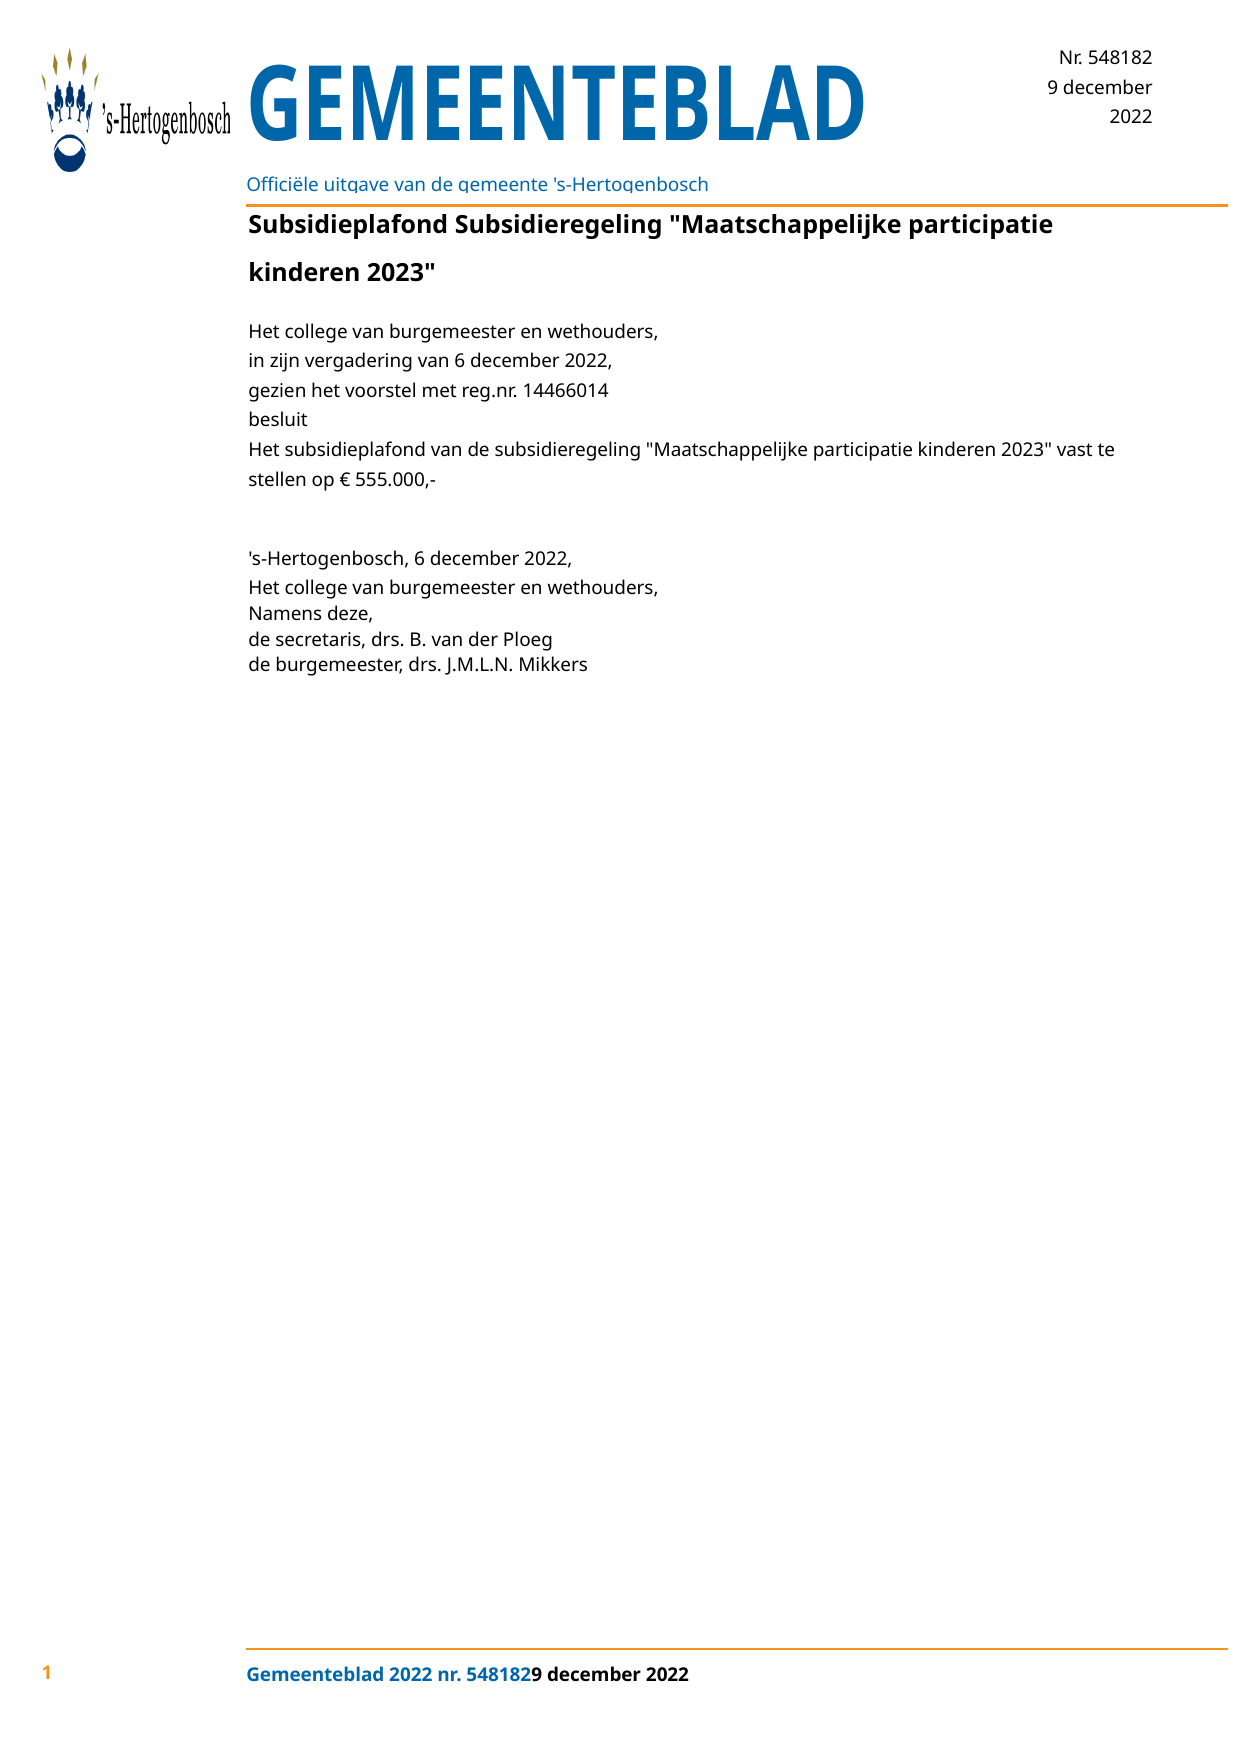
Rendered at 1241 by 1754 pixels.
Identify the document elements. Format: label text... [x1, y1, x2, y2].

text de burgemeester, drs. J.M.L.N. Mikkers [248, 651, 1152, 677]
text Het college van burgemeester en wethouders, [248, 318, 1152, 344]
text 's-Hertogenbosch, 6 december 2022, [248, 545, 1152, 570]
text gezien het voorstel met reg.nr. 14466014 [248, 377, 1152, 403]
text de secretaris, drs. B. van der Ploeg [248, 626, 1152, 651]
text Subsidieplafond Subsidieregeling "Maatschappelijke participatie kinderen 2023" [248, 207, 1152, 288]
text Het college van burgemeester en wethouders, [248, 574, 1152, 600]
text besluit [248, 407, 1152, 432]
text Het subsidieplafond van de subsidieregeling "Maatschappelijke participatie kinderen 2023" vast te stellen op € 555.000,- [248, 436, 1152, 492]
text Namens deze, [248, 600, 1152, 626]
picture [41, 47, 231, 172]
text in zijn vergadering van 6 december 2022, [248, 347, 1152, 373]
